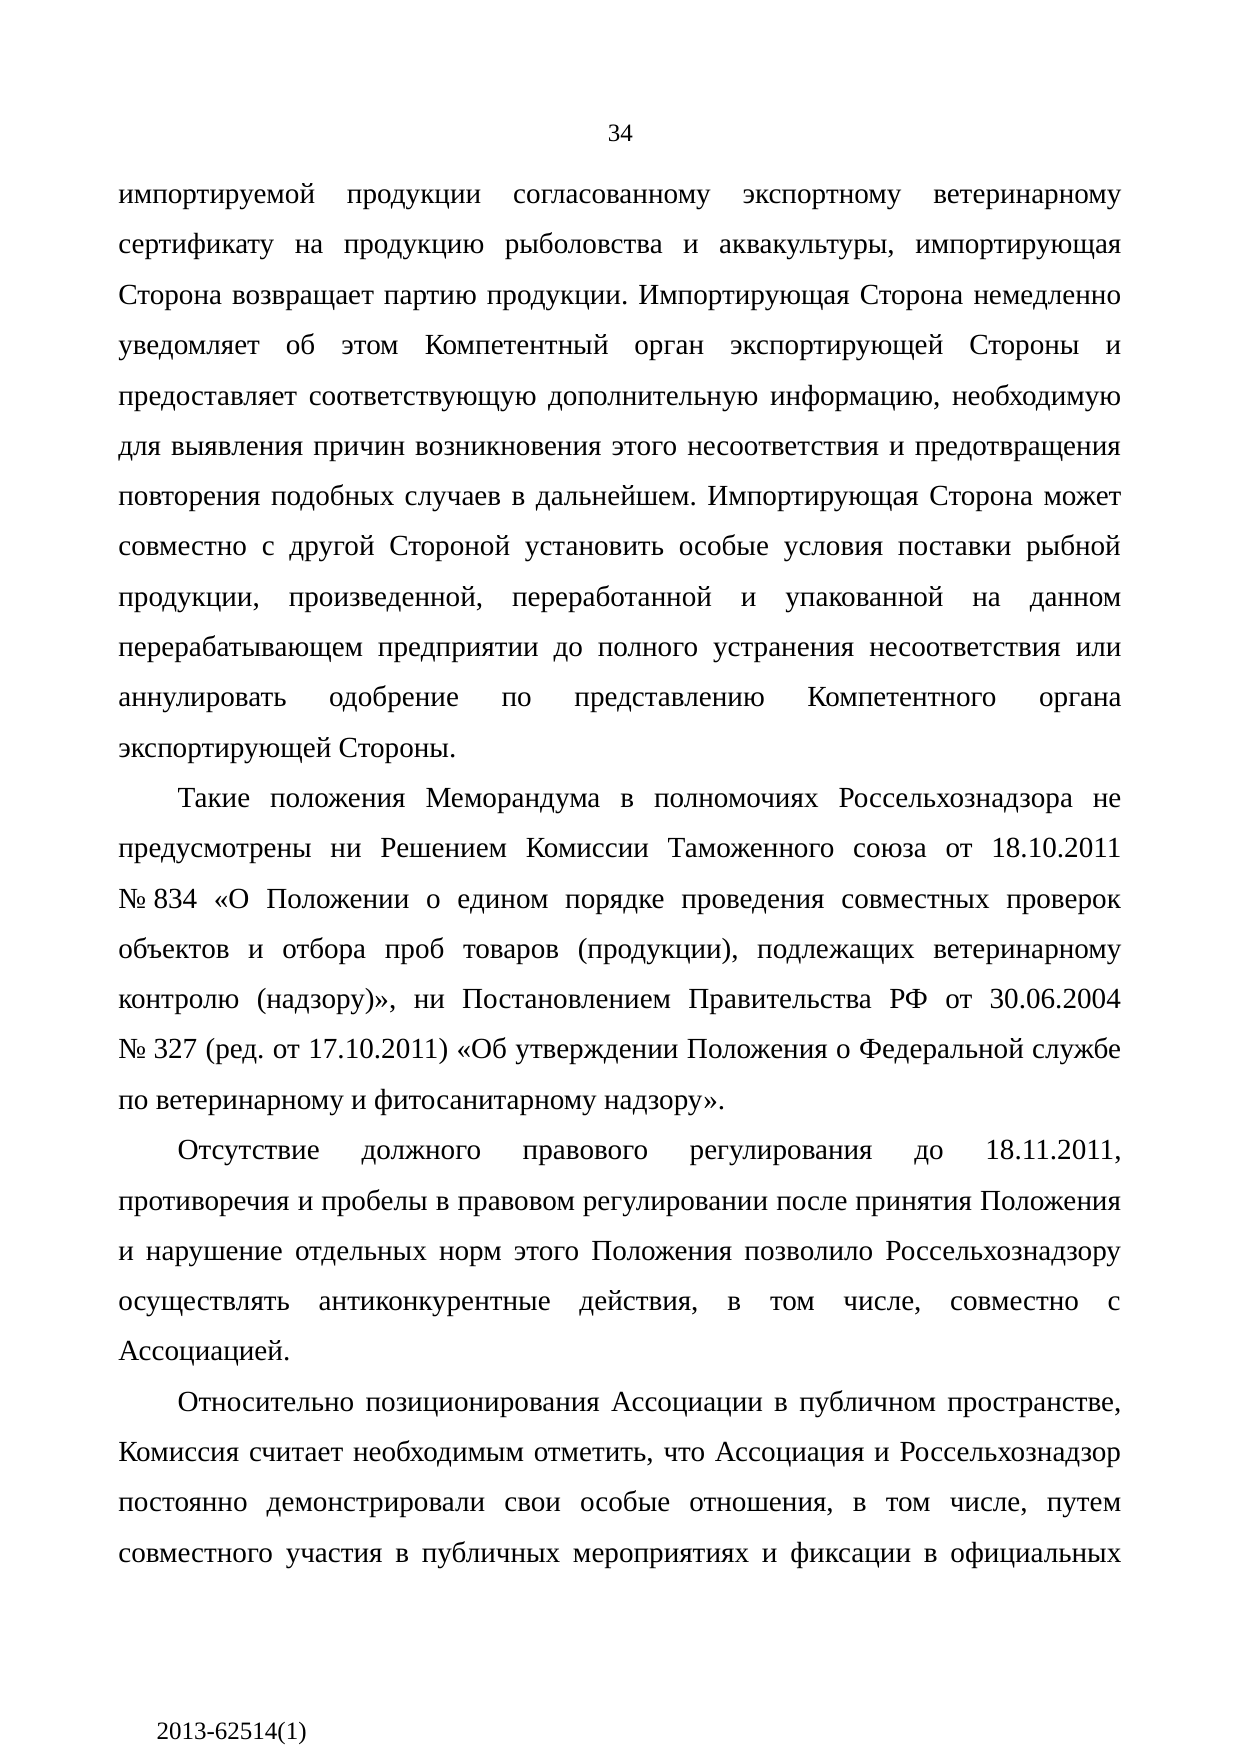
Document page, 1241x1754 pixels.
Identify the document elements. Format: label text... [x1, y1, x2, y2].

text Относительно позиционирования Ассоциации в публичном пространстве, Комиссия считает необходимым отметить, что Ассоциация и Россельхознадзор постоянно демонстрировали свои особые отношения, в том числе, путем совместного участия в публичных мероприятиях и фиксации в официальных [118, 1384, 1122, 1568]
text Такие положения Меморандума в полномочиях Россельхознадзора не предусмотрены ни Решением Комиссии Таможенного союза от 18.10.2011 № 834 «О Положении о едином порядке проведения совместных проверок объектов и отбора проб товаров (продукции), подлежащих ветеринарному контролю (надзору)», ни Постановлением Правительства РФ от 30.06.2004 № 327 (ред. от 17.10.2011) «Об утверждении Положения о Федеральной службе по ветеринарному и фитосанитарному надзору». [118, 780, 1122, 1116]
text Отсутствие должного правового регулирования до 18.11.2011, противоречия и пробелы в правовом регулировании после принятия Положения и нарушение отдельных норм этого Положения позволило Россельхознадзору осуществлять антиконкурентные действия, в том числе, совместно с Ассоциацией. [118, 1132, 1122, 1367]
text импортируемой продукции согласованному экспортному ветеринарному сертификату на продукцию рыболовства и аквакультуры, импортирующая Сторона возвращает партию продукции. Импортирующая Сторона немедленно уведомляет об этом Компетентный орган экспортирующей Стороны и предоставляет соответствующую дополнительную информацию, необходимую для выявления причин возникновения этого несоответствия и предотвращения повторения подобных случаев в дальнейшем. Импортирующая Сторона может совместно с другой Стороной установить особые условия поставки рыбной продукции, произведенной, переработанной и упакованной на данном перерабатывающем предприятии до полного устранения несоответствия или аннулировать одобрение по представлению Компетентного органа экспортирующей Стороны. [118, 176, 1122, 763]
